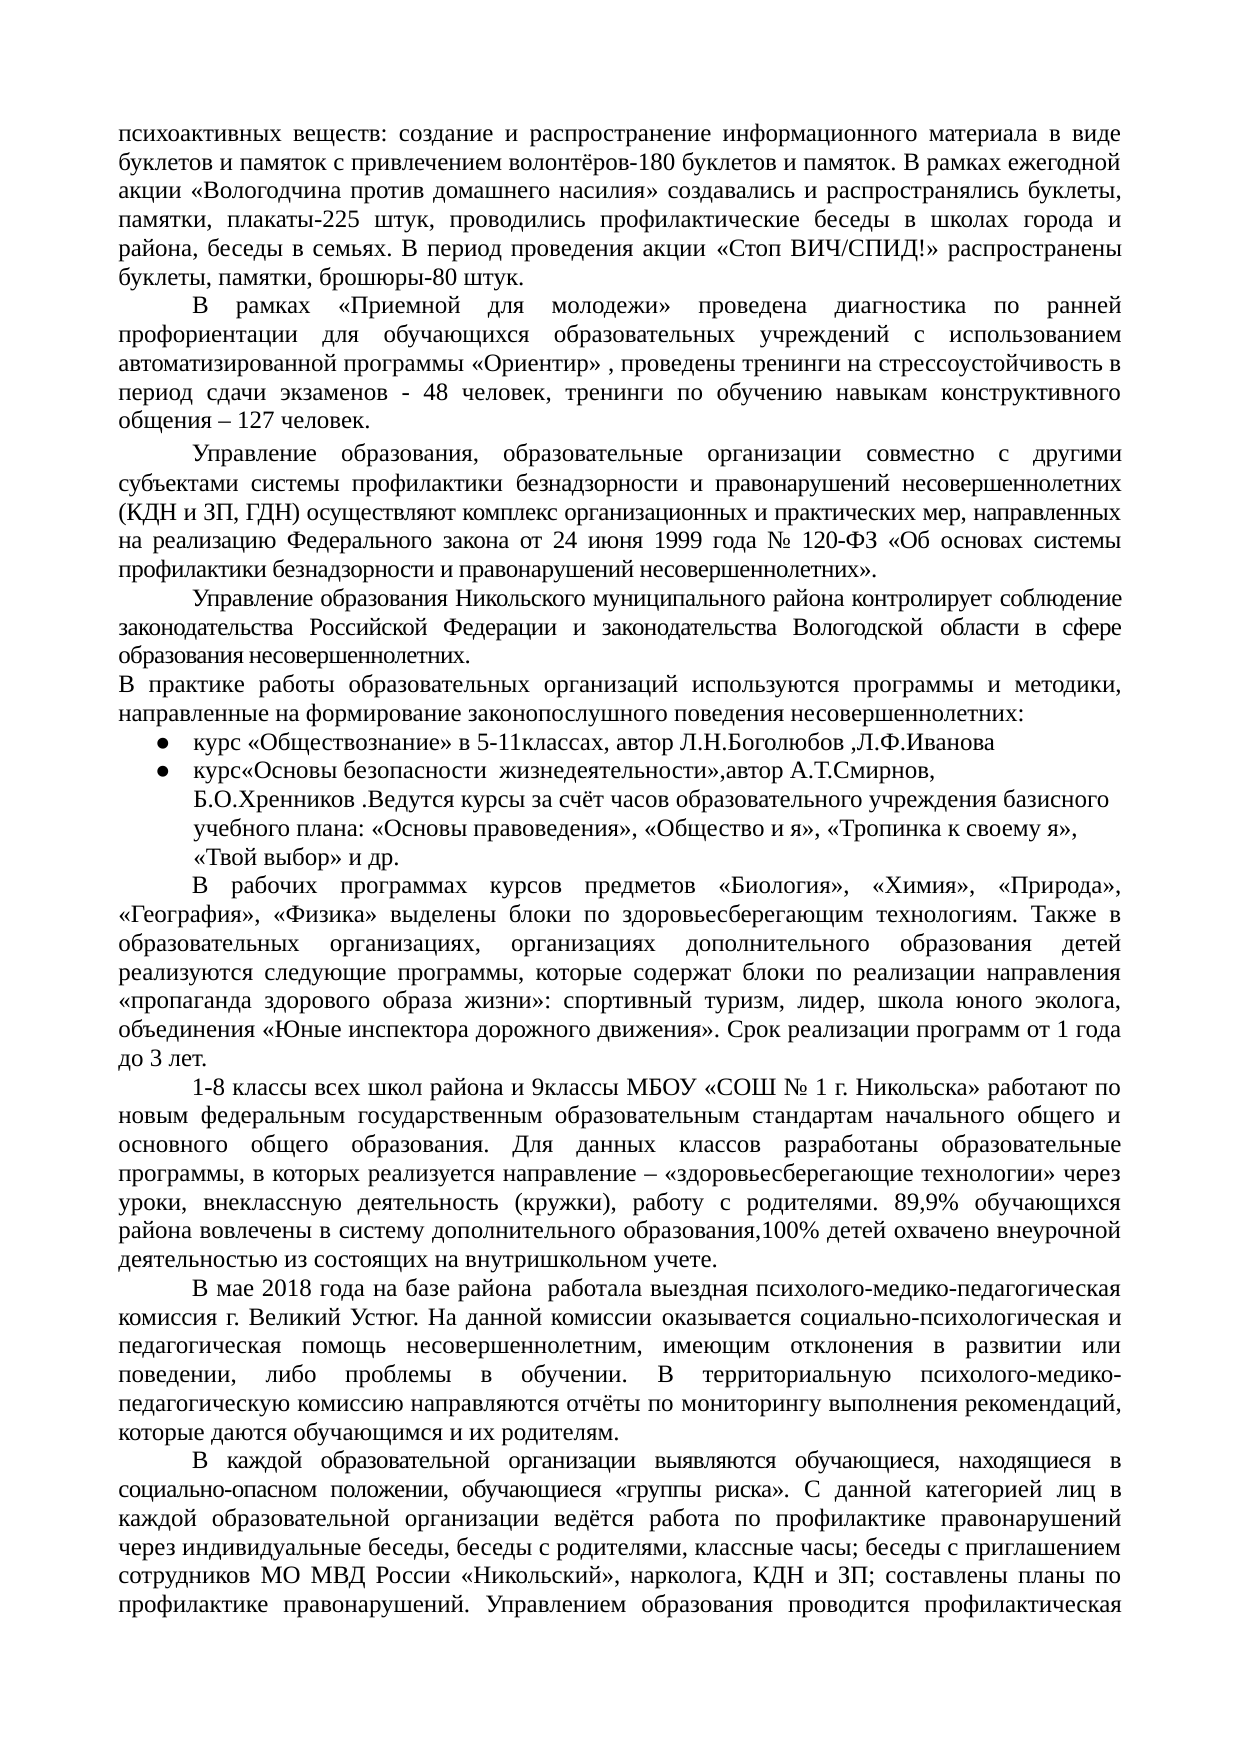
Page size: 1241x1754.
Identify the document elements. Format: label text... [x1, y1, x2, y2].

text В практике работы образовательных организаций используются программы и методики, направленные на формирование законопослушного поведения несовершеннолетних: [118, 669, 1122, 727]
list курс «Обществознание» в 5-11классах, автор Л.Н.Боголюбов ,Л.Ф.Иванова [156, 727, 1122, 755]
text В рабочих программах курсов предметов «Биология», «Химия», «Природа», «География», «Физика» выделены блоки по здоровьесберегающим технологиям. Также в образовательных организациях, организациях дополнительного образования детей реализуются следующие программы, которые содержат блоки по реализации направления «пропаганда здорового образа жизни»: спортивный туризм, лидер, школа юного эколога, объединения «Юные инспектора дорожного движения». Срок реализации программ от 1 года до 3 лет. [118, 870, 1122, 1072]
text В рамках «Приемной для молодежи» проведена диагностика по ранней профориентации для обучающихся образовательных учреждений с использованием автоматизированной программы «Ориентир» , проведены тренинги на стрессоустойчивость в период сдачи экзаменов - 48 человек, тренинги по обучению навыкам конструктивного общения – 127 человек. [118, 291, 1122, 434]
text 1-8 классы всех школ района и 9классы МБОУ «СОШ № 1 г. Никольска» работают по новым федеральным государственным образовательным стандартам начального общего и основного общего образования. Для данных классов разработаны образовательные программы, в которых реализуется направление – «здоровьесберегающие технологии» через уроки, внеклассную деятельность (кружки), работу с родителями. 89,9% обучающихся района вовлечены в систему дополнительного образования,100% детей охвачено внеурочной деятельностью из состоящих на внутришкольном учете. [118, 1072, 1122, 1273]
text Управление образования Никольского муниципального района контролирует соблюдение законодательства Российской Федерации и законодательства Вологодской области в сфере образования несовершеннолетних. [118, 583, 1122, 669]
list курс«Основы безопасности жизнедеятельности»,автор А.Т.Смирнов, Б.О.Хренников .Ведутся курсы за счёт часов образовательного учреждения базисного учебного плана: «Основы правоведения», «Общество и я», «Тропинка к своему я», «Твой выбор» и др. [156, 755, 1122, 870]
text Управление образования, образовательные организации совместно с другими субъектами системы профилактики безнадзорности и правонарушений несовершеннолетних (КДН и ЗП, ГДН) осуществляют комплекс организационных и практических мер, направленных на реализацию Федерального закона от 24 июня 1999 года № 120-ФЗ «Об основах системы профилактики безнадзорности и правонарушений несовершеннолетних». [118, 434, 1122, 583]
text В мае 2018 года на базе района работала выездная психолого-медико-педагогическая комиссия г. Великий Устюг. На данной комиссии оказывается социально-психологическая и педагогическая помощь несовершеннолетним, имеющим отклонения в развитии или поведении, либо проблемы в обучении. В территориальную психолого-медико-педагогическую комиссию направляются отчёты по мониторингу выполнения рекомендаций, которые даются обучающимся и их родителям. [118, 1273, 1122, 1445]
text психоактивных веществ: создание и распространение информационного материала в виде буклетов и памяток с привлечением волонтёров-180 буклетов и памяток. В рамках ежегодной акции «Вологодчина против домашнего насилия» создавались и распространялись буклеты, памятки, плакаты-225 штук, проводились профилактические беседы в школах города и района, беседы в семьях. В период проведения акции «Стоп ВИЧ/СПИД!» распространены буклеты, памятки, брошюры-80 штук. [118, 118, 1122, 291]
text В каждой образовательной организации выявляются обучающиеся, находящиеся в социально-опасном положении, обучающиеся «группы риска». С данной категорией лиц в каждой образовательной организации ведётся работа по профилактике правонарушений через индивидуальные беседы, беседы с родителями, классные часы; беседы с приглашением сотрудников МО МВД России «Никольский», нарколога, КДН и ЗП; составлены планы по профилактике правонарушений. Управлением образования проводится профилактическая [118, 1445, 1122, 1618]
